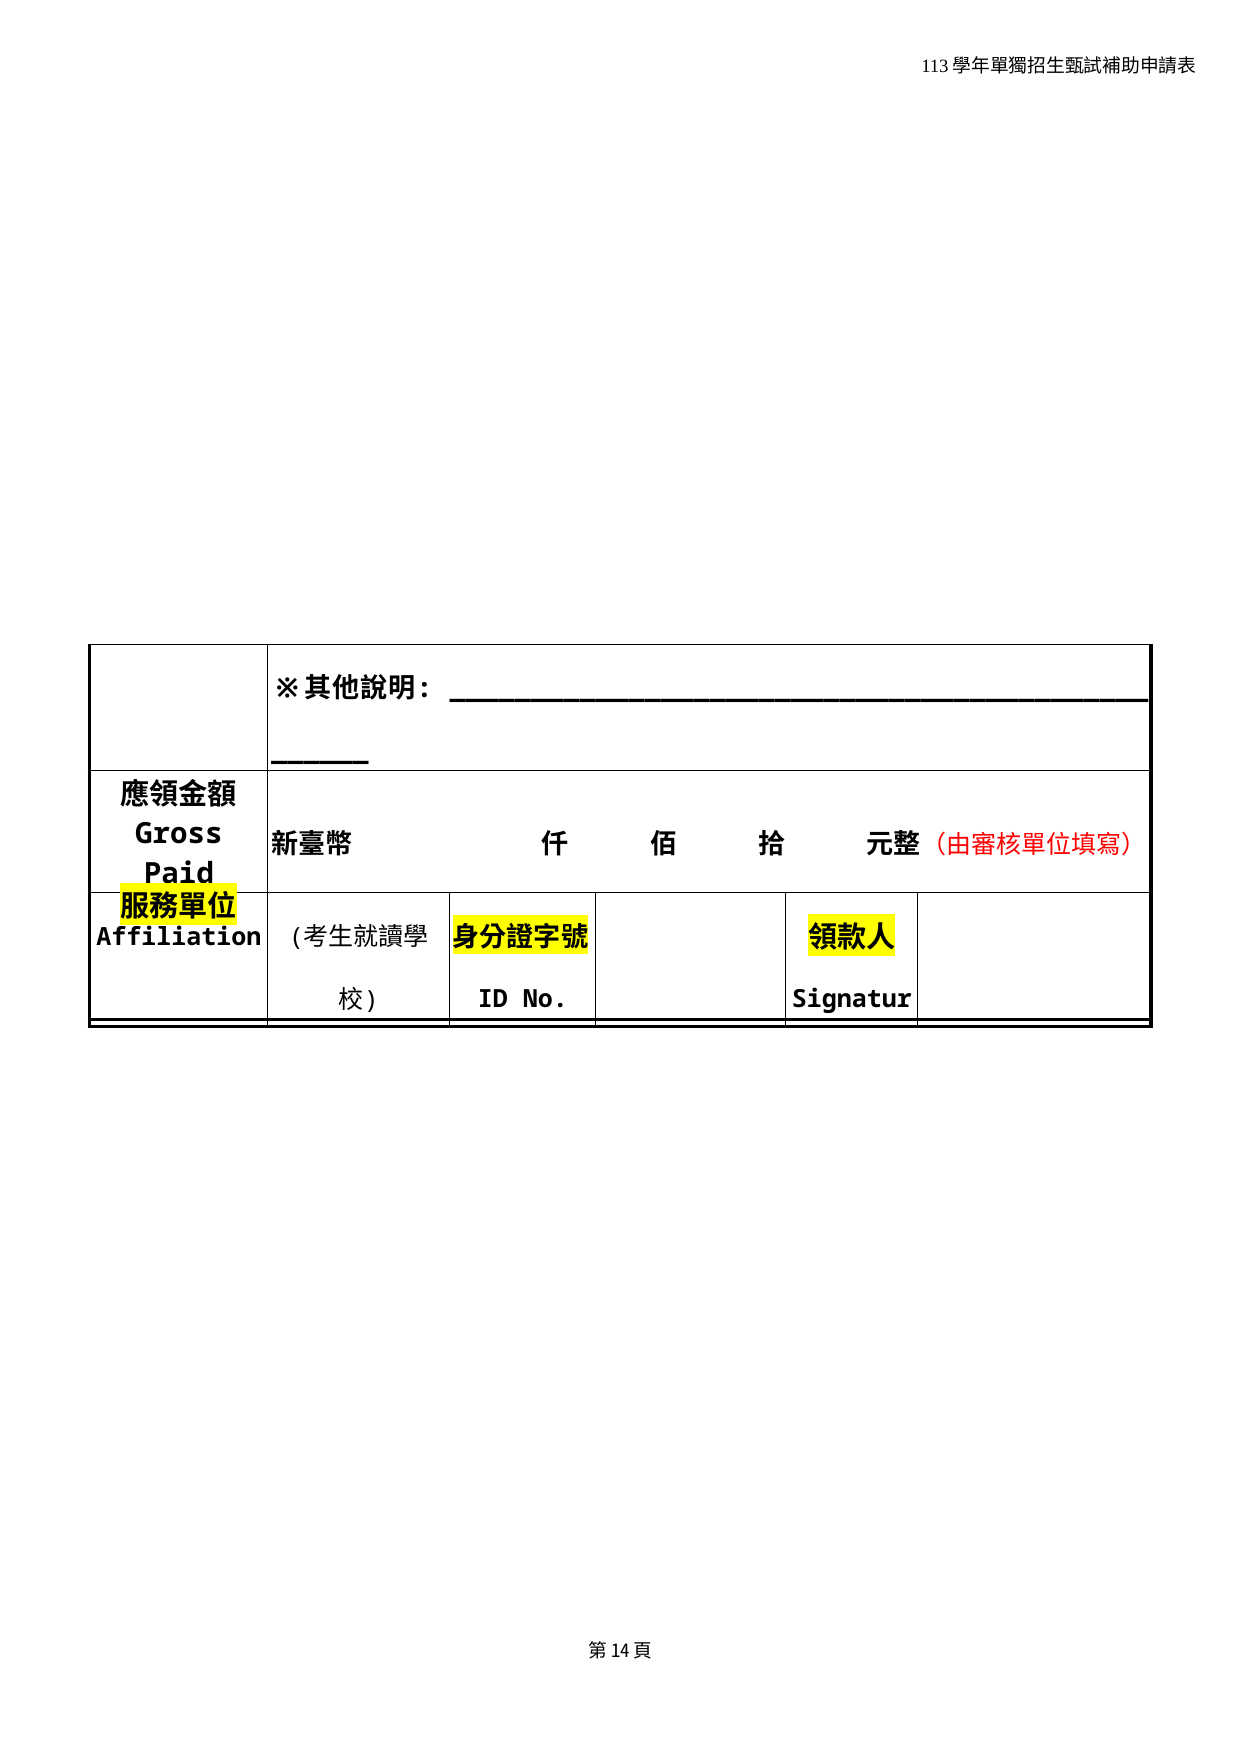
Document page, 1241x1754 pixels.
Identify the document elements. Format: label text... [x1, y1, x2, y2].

table_cell (考生就讀學校) [268, 893, 449, 1018]
table_cell 應領金額 Gross Paid [91, 771, 267, 892]
table_cell 服務單位 Affiliation [91, 893, 267, 1018]
table_cell 身分證字號 ID No. [450, 893, 595, 1018]
table_cell 領款人 Signatur [786, 893, 917, 1018]
table_cell [596, 893, 785, 1018]
table_cell [91, 645, 267, 769]
table_cell 新臺幣 仟 佰 拾 元整（由審核單位填寫） [268, 771, 1149, 892]
table_cell ※其他說明: _________________________________________________ [268, 645, 1149, 769]
table_cell [918, 893, 1149, 1018]
